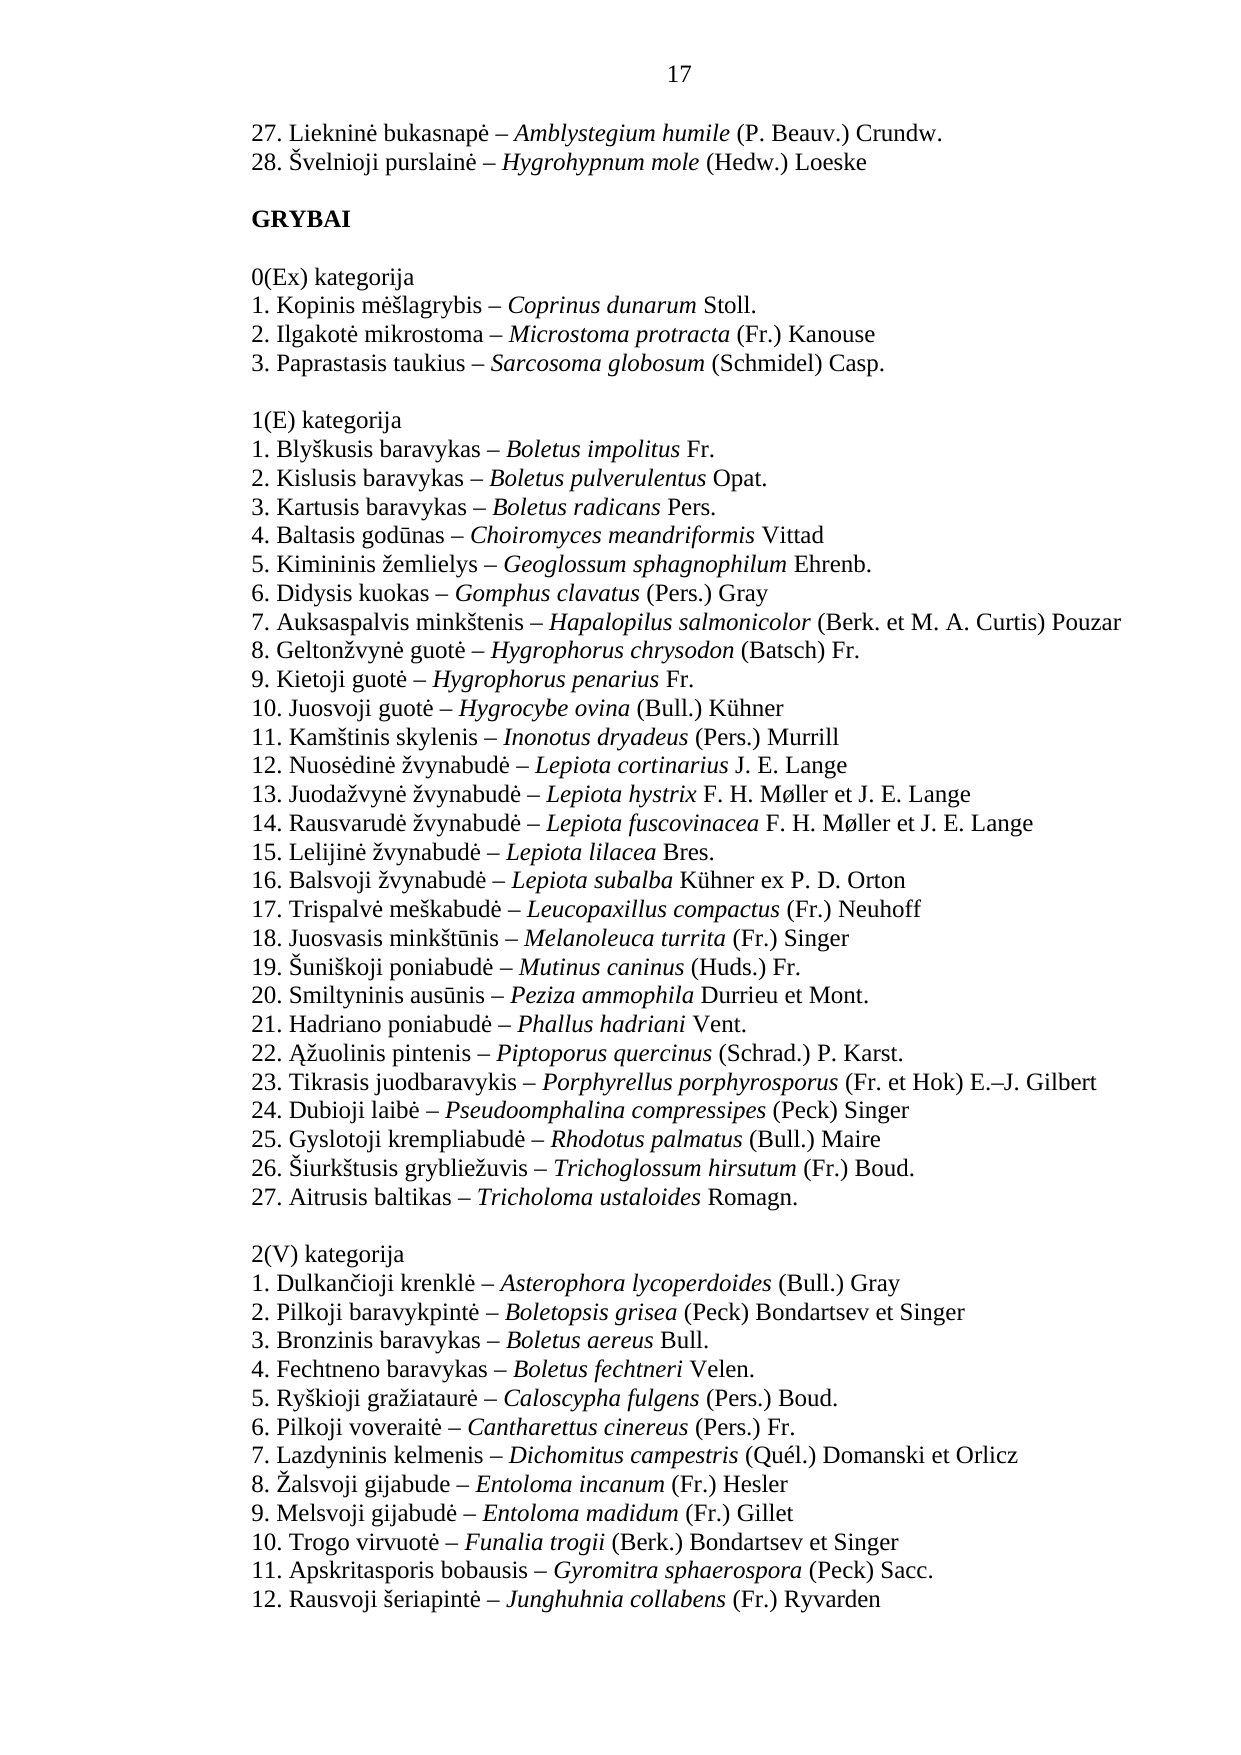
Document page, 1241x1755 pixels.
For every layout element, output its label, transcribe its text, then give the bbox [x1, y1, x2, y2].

text 20. Smiltyninis ausūnis – Peziza ammophila Durrieu et Mont. [177, 981, 1181, 1009]
text 13. Juodažvynė žvynabudė – Lepiota hystrix F. H. Møller et J. E. Lange [177, 779, 1181, 808]
text 4. Fechtneno baravykas – Boletus fechtneri Velen. [177, 1354, 1181, 1383]
text 9. Kietoji guotė – Hygrophorus penarius Fr. [177, 664, 1181, 693]
text 26. Šiurkštusis grybliežuvis – Trichoglossum hirsutum (Fr.) Boud. [177, 1153, 1181, 1182]
text 3. Paprastasis taukius – Sarcosoma globosum (Schmidel) Casp. [177, 348, 1181, 377]
text 23. Tikrasis juodbaravykis – Porphyrellus porphyrosporus (Fr. et Hok) E.–J. Gilbert [177, 1067, 1181, 1096]
text 3. Kartusis baravykas – Boletus radicans Pers. [177, 492, 1181, 521]
text 22. Ąžuolinis pintenis – Piptoporus quercinus (Schrad.) P. Karst. [177, 1038, 1181, 1067]
text 25. Gyslotoji krempliabudė – Rhodotus palmatus (Bull.) Maire [177, 1124, 1181, 1153]
text 2. Kislusis baravykas – Boletus pulverulentus Opat. [177, 463, 1181, 492]
text 3. Bronzinis baravykas – Boletus aereus Bull. [177, 1326, 1181, 1354]
text 28. Švelnioji purslainė – Hygrohypnum mole (Hedw.) Loeske [177, 147, 1181, 176]
text 12. Rausvoji šeriapintė – Junghuhnia collabens (Fr.) Ryvarden [177, 1584, 1181, 1613]
text 2. Pilkoji baravykpintė – Boletopsis grisea (Peck) Bondartsev et Singer [177, 1297, 1181, 1326]
text 27. Aitrusis baltikas – Tricholoma ustaloides Romagn. [177, 1182, 1181, 1211]
text 5. Kimininis žemlielys – Geoglossum sphagnophilum Ehrenb. [177, 549, 1181, 578]
text 11. Apskritasporis bobausis – Gyromitra sphaerospora (Peck) Sacc. [177, 1556, 1181, 1584]
text GRYBAI [177, 204, 1181, 233]
text 2(V) kategorija [177, 1239, 1181, 1268]
text 17. Trispalvė meškabudė – Leucopaxillus compactus (Fr.) Neuhoff [177, 894, 1181, 923]
text 4. Baltasis godūnas – Choiromyces meandriformis Vittad [177, 521, 1181, 549]
text 7. Lazdyninis kelmenis – Dichomitus campestris (Quél.) Domanski et Orlicz [177, 1441, 1181, 1469]
text 0(Ex) kategorija [177, 262, 1181, 291]
text 1. Blyškusis baravykas – Boletus impolitus Fr. [177, 434, 1181, 463]
text 9. Melsvoji gijabudė – Entoloma madidum (Fr.) Gillet [177, 1498, 1181, 1527]
text 1. Dulkančioji krenklė – Asterophora lycoperdoides (Bull.) Gray [177, 1268, 1181, 1297]
text 12. Nuosėdinė žvynabudė – Lepiota cortinarius J. E. Lange [177, 751, 1181, 779]
text 16. Balsvoji žvynabudė – Lepiota subalba Kühner ex P. D. Orton [177, 866, 1181, 894]
text 11. Kamštinis skylenis – Inonotus dryadeus (Pers.) Murrill [177, 722, 1181, 751]
text 6. Didysis kuokas – Gomphus clavatus (Pers.) Gray [177, 578, 1181, 607]
text 5. Ryškioji gražiataurė – Caloscypha fulgens (Pers.) Boud. [177, 1383, 1181, 1412]
text 10. Juosvoji guotė – Hygrocybe ovina (Bull.) Kühner [177, 693, 1181, 722]
text 2. Ilgakotė mikrostoma – Microstoma protracta (Fr.) Kanouse [177, 319, 1181, 348]
text 27. Liekninė bukasnapė – Amblystegium humile (P. Beauv.) Crundw. [177, 118, 1181, 147]
text 1(E) kategorija [177, 406, 1181, 434]
text 15. Lelijinė žvynabudė – Lepiota lilacea Bres. [177, 837, 1181, 866]
text 8. Geltonžvynė guotė – Hygrophorus chrysodon (Batsch) Fr. [177, 636, 1181, 664]
text 19. Šuniškoji poniabudė – Mutinus caninus (Huds.) Fr. [177, 952, 1181, 981]
text 10. Trogo virvuotė – Funalia trogii (Berk.) Bondartsev et Singer [177, 1527, 1181, 1556]
text 14. Rausvarudė žvynabudė – Lepiota fuscovinacea F. H. Møller et J. E. Lange [177, 808, 1181, 837]
text 7. Auksaspalvis minkštenis – Hapalopilus salmonicolor (Berk. et M. A. Curtis) Pouzar [177, 607, 1181, 636]
text 24. Dubioji laibė – Pseudoomphalina compressipes (Peck) Singer [177, 1096, 1181, 1124]
text 8. Žalsvoji gijabude – Entoloma incanum (Fr.) Hesler [177, 1469, 1181, 1498]
text 1. Kopinis mėšlagrybis – Coprinus dunarum Stoll. [177, 291, 1181, 319]
text 21. Hadriano poniabudė – Phallus hadriani Vent. [177, 1009, 1181, 1038]
text 18. Juosvasis minkštūnis – Melanoleuca turrita (Fr.) Singer [177, 923, 1181, 952]
text 6. Pilkoji voveraitė – Cantharettus cinereus (Pers.) Fr. [177, 1412, 1181, 1441]
